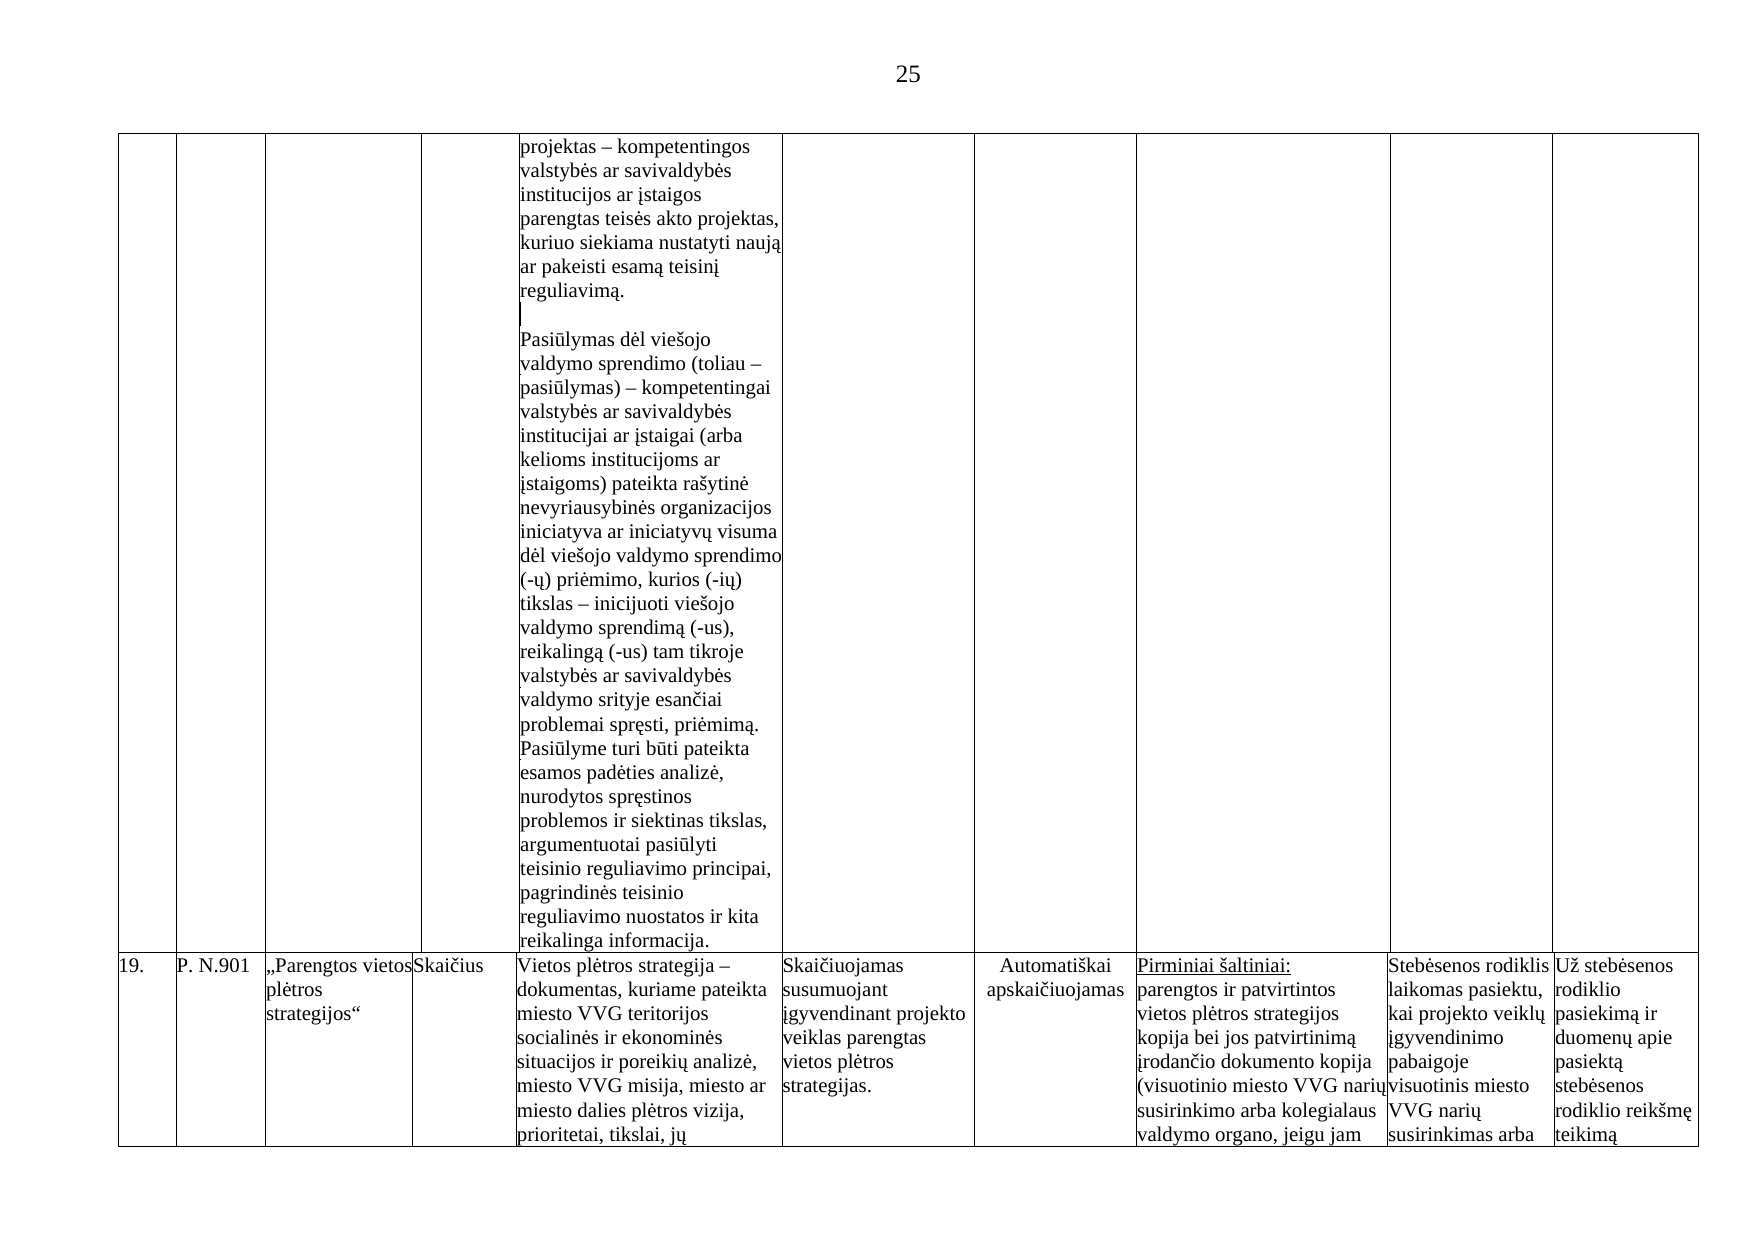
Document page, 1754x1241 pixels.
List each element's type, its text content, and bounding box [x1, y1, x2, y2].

table_cell [1137, 134, 1390, 952]
table_cell [1391, 134, 1552, 952]
table_cell „Parengtos vietos plėtros strategijos“ [266, 953, 412, 1146]
table_cell Stebėsenos rodiklis laikomas pasiektu, kai projekto veiklų įgyvendinimo pabaigoje visuotinis miesto VVG narių susirinkimas arba [1388, 953, 1554, 1146]
table_cell [422, 134, 519, 952]
table_cell Skaičius [413, 953, 516, 1146]
table_cell projektas – kompetentingos valstybės ar savivaldybės institucijos ar įstaigos parengtas teisės akto projektas, kuriuo siekiama nustatyti naują ar pakeisti esamą teisinį reguliavimą. Pasiūlymas dėl viešojo valdymo sprendimo (toliau – pasiūlymas) – kompetentingai valstybės ar savivaldybės institucijai ar įstaigai (arba kelioms institucijoms ar įstaigoms) pateikta rašytinė nevyriausybinės organizacijos iniciatyva ar iniciatyvų visuma dėl viešojo valdymo sprendimo (-ų) priėmimo, kurios (-ių) tikslas – inicijuoti viešojo valdymo sprendimą (-us), reikalingą (-us) tam tikroje valstybės ar savivaldybės valdymo srityje esančiai problemai spręsti, priėmimą. Pasiūlyme turi būti pateikta esamos padėties analizė, nurodytos spręstinos problemos ir siektinas tikslas, argumentuotai pasiūlyti teisinio reguliavimo principai, pagrindinės teisinio reguliavimo nuostatos ir kita reikalinga informacija. [521, 134, 782, 952]
table_cell Skaičiuojamas susumuojant įgyvendinant projekto veiklas parengtas vietos plėtros strategijas. [783, 953, 974, 1146]
table_cell 19. [119, 953, 176, 1146]
table_cell Automatiškai apskaičiuojamas [975, 953, 1136, 1146]
table_cell [119, 134, 176, 952]
table_cell Už stebėsenos rodiklio pasiekimą ir duomenų apie pasiektą stebėsenos rodiklio reikšmę teikimą [1555, 953, 1698, 1146]
table_cell [783, 134, 974, 952]
table_cell [975, 134, 1136, 952]
table_cell Pirminiai šaltiniai: parengtos ir patvirtintos vietos plėtros strategijos kopija bei jos patvirtinimą įrodančio dokumento kopija (visuotinio miesto VVG narių susirinkimo arba kolegialaus valdymo organo, jeigu jam [1137, 953, 1387, 1146]
table_cell [266, 134, 421, 952]
table_cell P. N.901 [177, 953, 265, 1146]
table_cell [1553, 134, 1698, 952]
table_cell [177, 134, 265, 952]
table_cell Vietos plėtros strategija – dokumentas, kuriame pateikta miesto VVG teritorijos socialinės ir ekonominės situacijos ir poreikių analizė, miesto VVG misija, miesto ar miesto dalies plėtros vizija, prioritetai, tikslai, jų [517, 953, 782, 1146]
